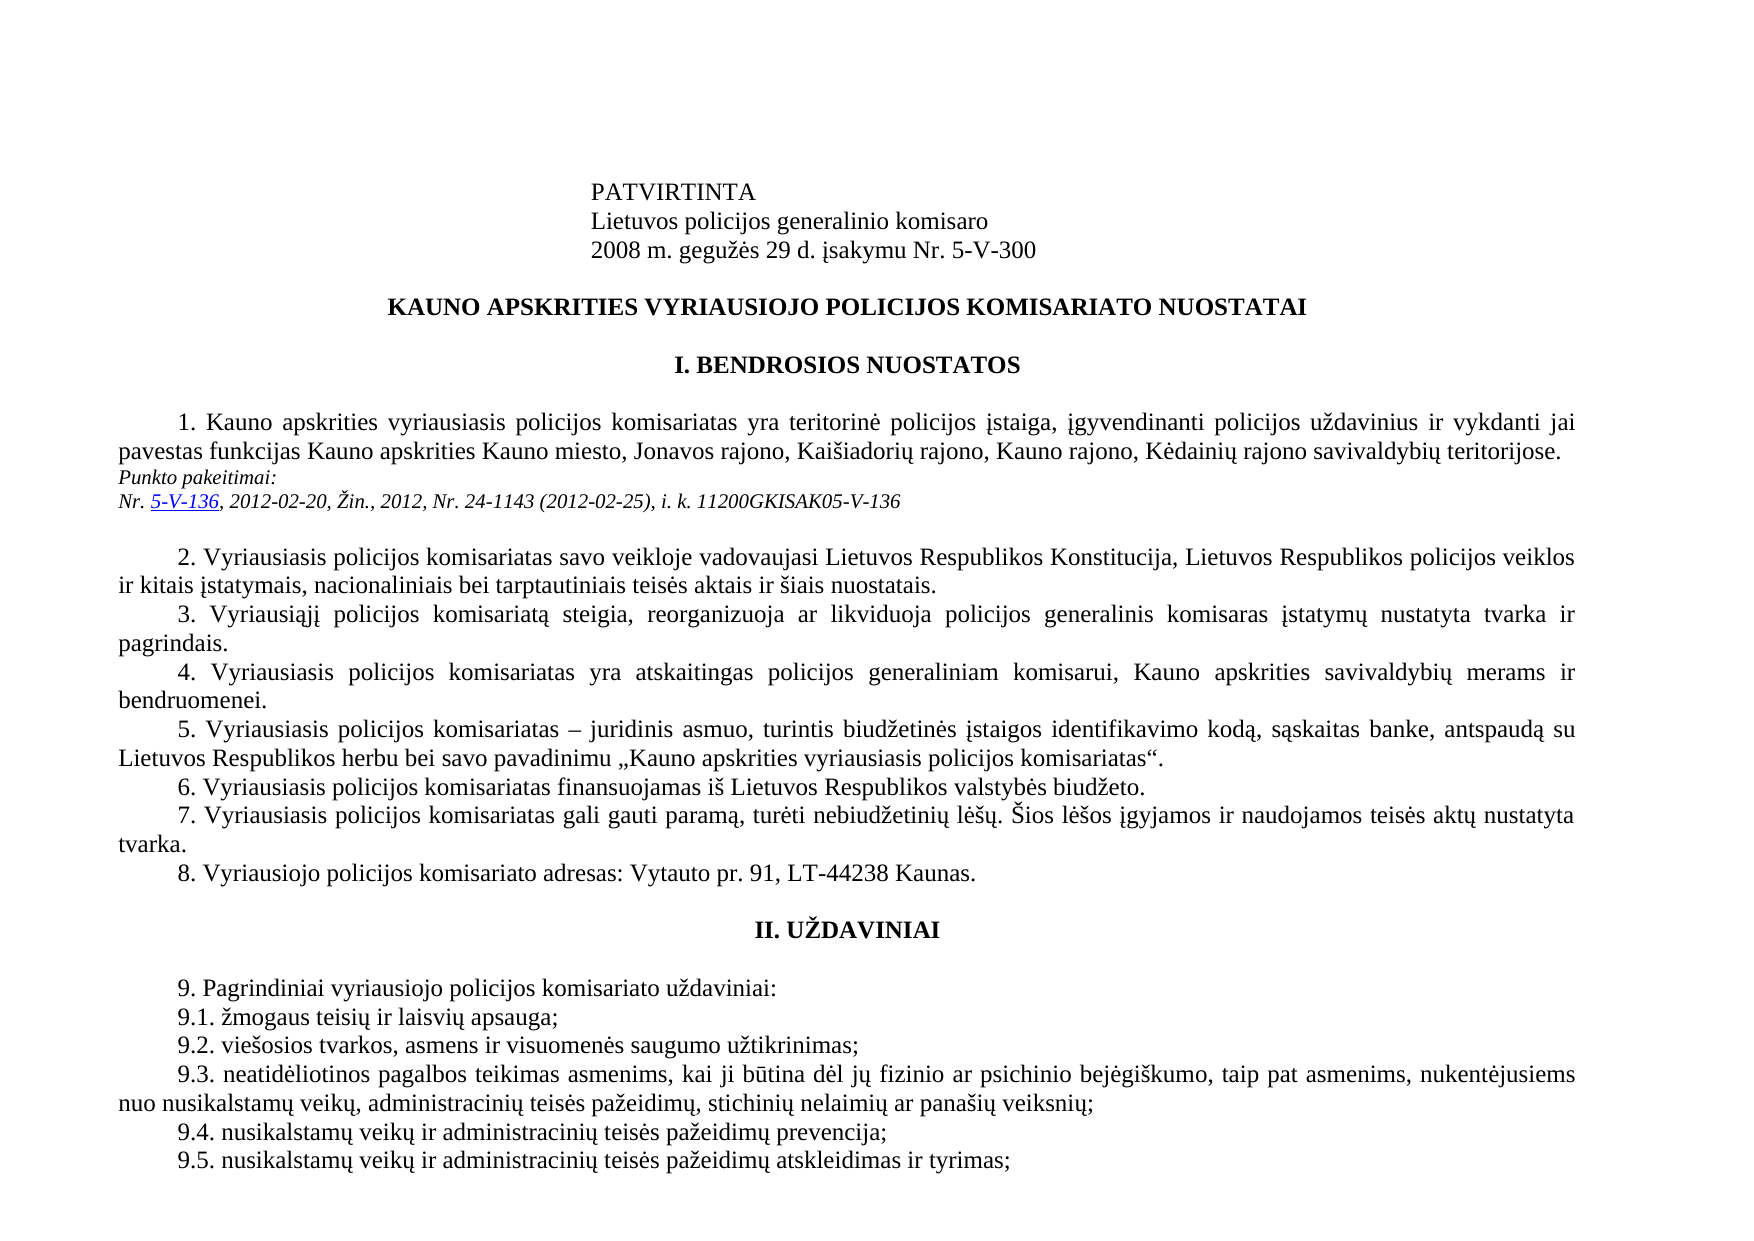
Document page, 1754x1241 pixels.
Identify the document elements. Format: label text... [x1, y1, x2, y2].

text 7. Vyriausiasis policijos komisariatas gali gauti paramą, turėti nebiudžetinių lėšų. Šios lėšos įgyjamos ir naudojamos teisės aktų nustatyta tvarka. [118, 800, 1577, 858]
text 6. Vyriausiasis policijos komisariatas finansuojamas iš Lietuvos Respublikos valstybės biudžeto. [118, 772, 1577, 800]
text Nr. 5-V-136, 2012-02-20, Žin., 2012, Nr. 24-1143 (2012-02-25), i. k. 11200GKISAK05-V-136 [118, 489, 1577, 513]
text 9.5. nusikalstamų veikų ir administracinių teisės pažeidimų atskleidimas ir tyrimas; [118, 1145, 1577, 1174]
text I. BENDROSIOS NUOSTATOS [118, 350, 1577, 378]
text 2. Vyriausiasis policijos komisariatas savo veikloje vadovaujasi Lietuvos Respublikos Konstitucija, Lietuvos Respublikos policijos veiklos ir kitais įstatymais, nacionaliniais bei tarptautiniais teisės aktais ir šiais nuostatais. [118, 542, 1577, 599]
text Lietuvos policijos generalinio komisaro [591, 206, 1577, 235]
text II. UŽDAVINIAI [118, 915, 1577, 944]
text 9. Pagrindiniai vyriausiojo policijos komisariato uždaviniai: [118, 973, 1577, 1002]
text 9.3. neatidėliotinos pagalbos teikimas asmenims, kai ji būtina dėl jų fizinio ar psichinio bejėgiškumo, taip pat asmenims, nukentėjusiems nuo nusikalstamų veikų, administracinių teisės pažeidimų, stichinių nelaimių ar panašių veiksnių; [118, 1059, 1577, 1117]
text 1. Kauno apskrities vyriausiasis policijos komisariatas yra teritorinė policijos įstaiga, įgyvendinanti policijos uždavinius ir vykdanti jai pavestas funkcijas Kauno apskrities Kauno miesto, Jonavos rajono, Kaišiadorių rajono, Kauno rajono, Kėdainių rajono savivaldybių teritorijose. [118, 407, 1577, 465]
text 9.2. viešosios tvarkos, asmens ir visuomenės saugumo užtikrinimas; [118, 1030, 1577, 1059]
text 3. Vyriausiąjį policijos komisariatą steigia, reorganizuoja ar likviduoja policijos generalinis komisaras įstatymų nustatyta tvarka ir pagrindais. [118, 599, 1577, 657]
text 2008 m. gegužės 29 d. įsakymu Nr. 5-V-300 [591, 235, 1577, 263]
text 8. Vyriausiojo policijos komisariato adresas: Vytauto pr. 91, LT-44238 Kaunas. [118, 858, 1577, 887]
text 9.4. nusikalstamų veikų ir administracinių teisės pažeidimų prevencija; [118, 1117, 1577, 1145]
text 4. Vyriausiasis policijos komisariatas yra atskaitingas policijos generaliniam komisarui, Kauno apskrities savivaldybių merams ir bendruomenei. [118, 657, 1577, 714]
text 5. Vyriausiasis policijos komisariatas – juridinis asmuo, turintis biudžetinės įstaigos identifikavimo kodą, sąskaitas banke, antspaudą su Lietuvos Respublikos herbu bei savo pavadinimu „Kauno apskrities vyriausiasis policijos komisariatas“. [118, 714, 1577, 772]
text 9.1. žmogaus teisių ir laisvių apsauga; [118, 1002, 1577, 1030]
text PATVIRTINTA [591, 177, 1577, 206]
text Punkto pakeitimai: [118, 465, 1577, 489]
text KAUNO APSKRITIES VYRIAUSIOJO POLICIJOS KOMISARIATO NUOSTATAI [118, 292, 1577, 321]
